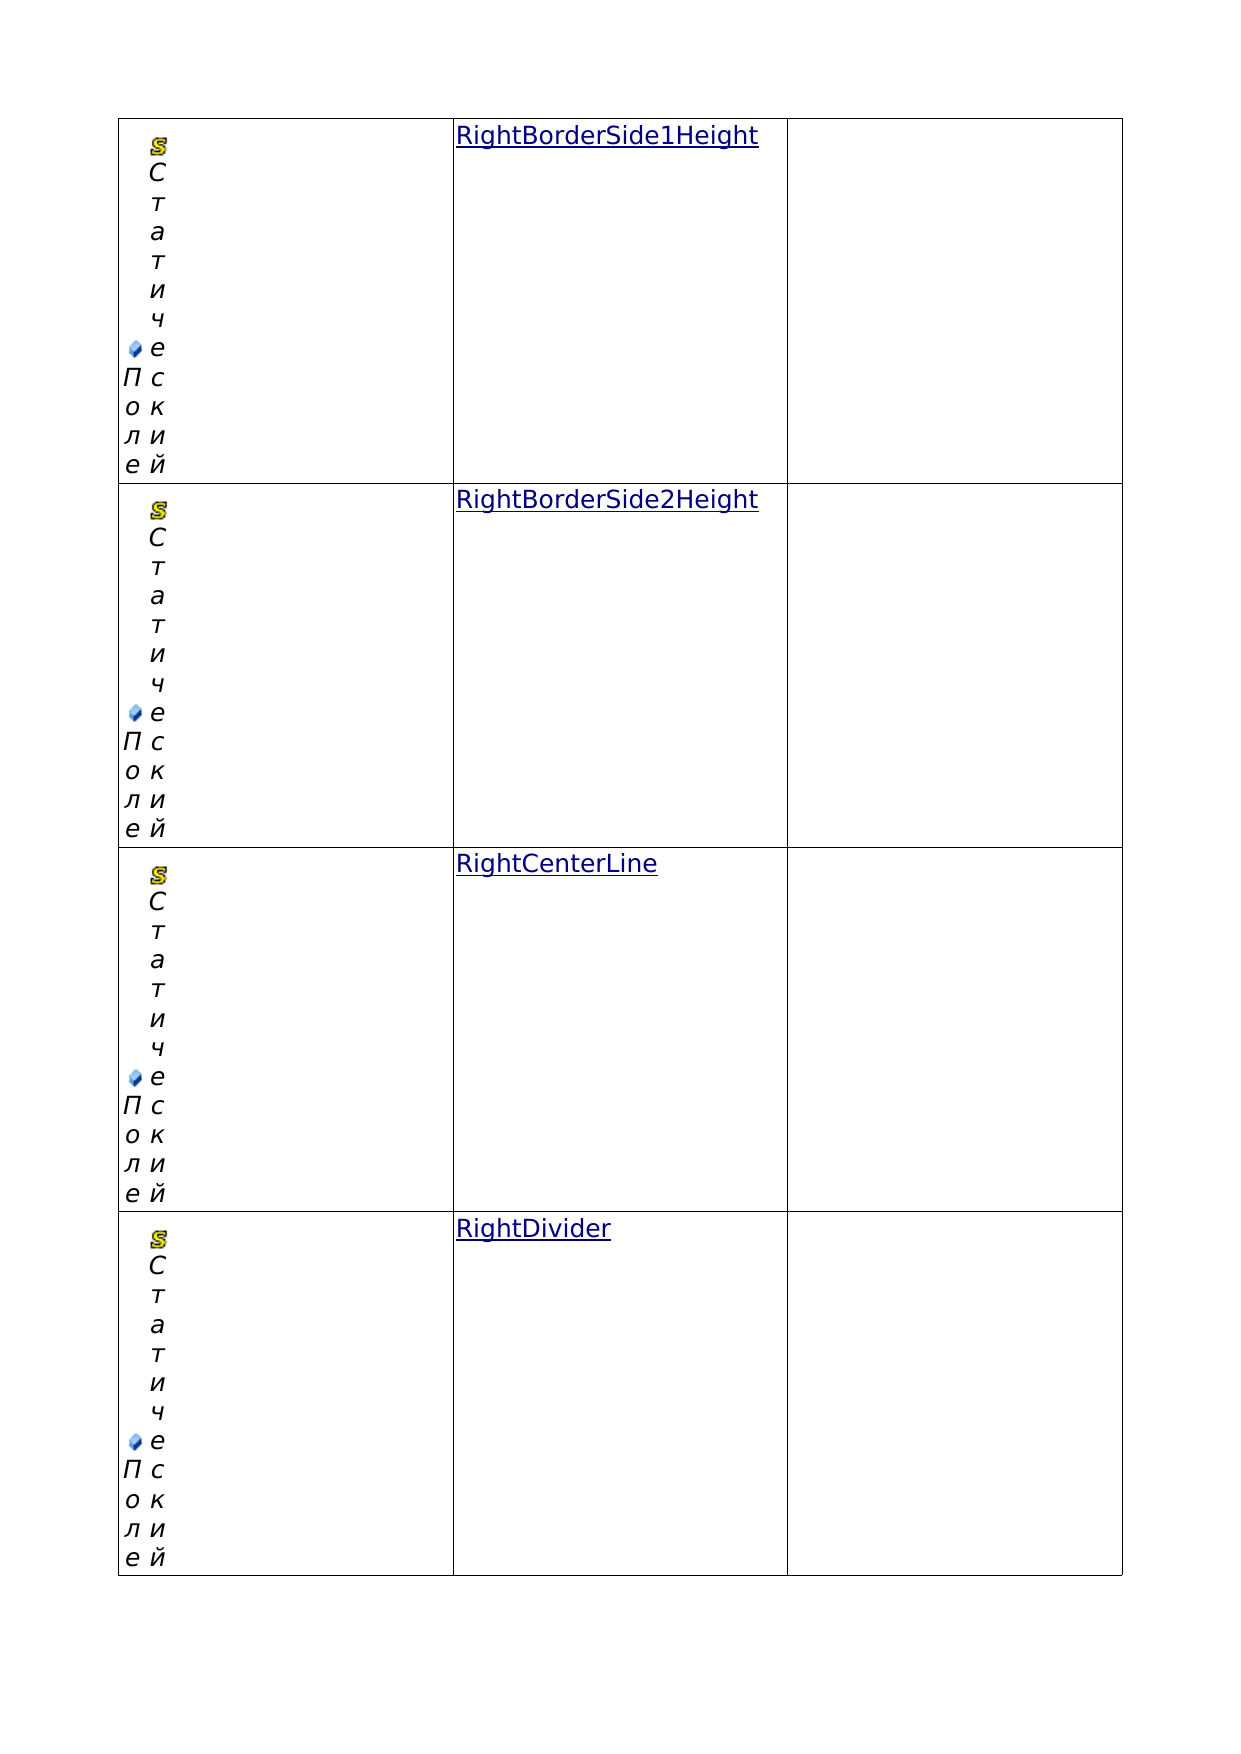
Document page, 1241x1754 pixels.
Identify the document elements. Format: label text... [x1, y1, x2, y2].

table_cell [119, 1212, 453, 1575]
table_cell [788, 1212, 1122, 1575]
table_cell RightDivider [454, 1212, 787, 1575]
table_cell [788, 119, 1122, 482]
picture [146, 862, 172, 888]
table_cell [119, 484, 453, 847]
picture [121, 337, 146, 363]
table_cell [119, 119, 453, 482]
picture [146, 133, 172, 159]
table_cell RightBorderSide1Height [454, 119, 787, 482]
picture [121, 1430, 146, 1456]
table_cell [119, 848, 453, 1211]
table_cell [788, 848, 1122, 1211]
table_cell RightCenterLine [454, 848, 787, 1211]
table_cell [788, 484, 1122, 847]
picture [146, 497, 172, 523]
picture [121, 1066, 146, 1092]
picture [121, 702, 146, 727]
picture [146, 1226, 172, 1252]
table_cell RightBorderSide2Height [454, 484, 787, 847]
